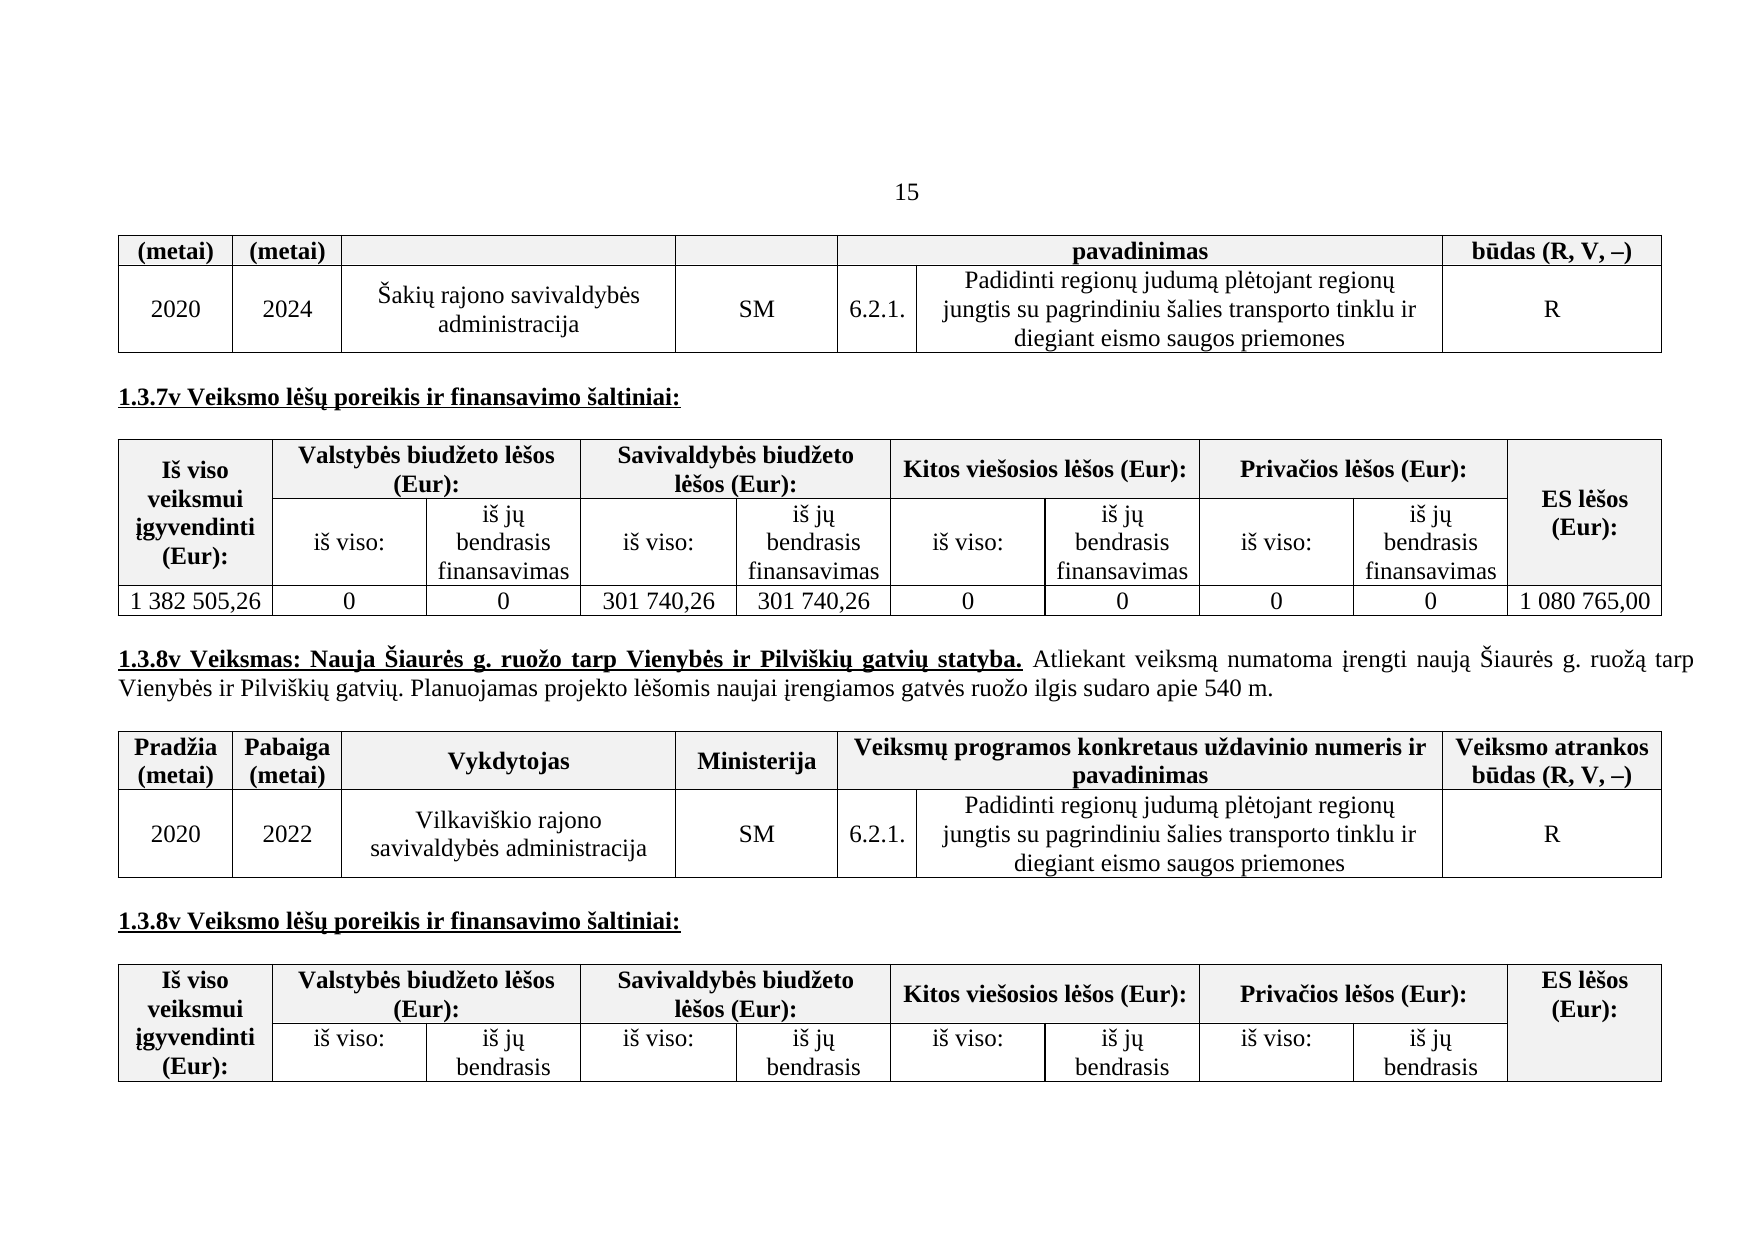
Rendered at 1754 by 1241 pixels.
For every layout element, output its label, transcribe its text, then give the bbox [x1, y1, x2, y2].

table_cell SM [676, 790, 837, 877]
table_cell iš jų bendrasis finansavimas [427, 499, 580, 585]
table_cell 0 [1200, 586, 1353, 615]
table_header ES lėšos (Eur): [1508, 440, 1661, 585]
table_header Valstybės biudžeto lėšos (Eur): [273, 965, 580, 1022]
table_cell 0 [891, 586, 1044, 615]
text 1.3.8v Veiksmas: Nauja Šiaurės g. ruožo tarp Vienybės ir Pilviškių gatvių statyba. Atliekant veiksmą numatoma įrengti naują Šiaurės g. ruožą tarp Vienybės ir Pilviškių gatvių. Planuojamas projekto lėšomis naujai įrengiamos gatvės ruožo ilgis sudaro apie 540 m. [118, 644, 1695, 702]
table_header ES lėšos (Eur): [1508, 965, 1661, 1081]
table_cell 301 740,26 [737, 586, 890, 615]
table_cell Šakių rajono savivaldybės administracija [342, 266, 675, 352]
table_cell iš jų bendrasis [427, 1024, 580, 1081]
table_cell 6.2.1. [838, 266, 916, 352]
table_cell iš viso: [581, 1024, 736, 1081]
table_cell iš jų bendrasis [1046, 1024, 1199, 1081]
table_cell iš jų bendrasis finansavimas [1046, 499, 1199, 585]
table_header Savivaldybės biudžeto lėšos (Eur): [581, 965, 890, 1022]
table_cell iš jų bendrasis finansavimas [1354, 499, 1507, 585]
table_header būdas (R, V, –) [1443, 236, 1661, 264]
table_header [342, 236, 675, 264]
table_cell iš jų bendrasis [737, 1024, 890, 1081]
table_header Kitos viešosios lėšos (Eur): [891, 965, 1199, 1022]
table_cell 2024 [233, 266, 341, 352]
table_cell 6.2.1. [838, 790, 916, 877]
table_cell 1 382 505,26 [119, 586, 272, 615]
table_header Kitos viešosios lėšos (Eur): [891, 440, 1199, 498]
table_header [676, 236, 837, 264]
table_header Pabaiga (metai) [233, 732, 341, 789]
table_header Veiksmų programos konkretaus uždavinio numeris ir pavadinimas [838, 732, 1442, 789]
table_cell 2020 [119, 266, 232, 352]
table_header Valstybės biudžeto lėšos (Eur): [273, 440, 580, 498]
table_cell iš jų bendrasis [1354, 1024, 1507, 1081]
table_header Privačios lėšos (Eur): [1200, 965, 1507, 1022]
table_cell iš viso: [273, 499, 426, 585]
table_cell 2022 [233, 790, 341, 877]
table_cell 0 [1354, 586, 1507, 615]
table_cell iš viso: [581, 499, 736, 585]
table_cell Padidinti regionų judumą plėtojant regionų jungtis su pagrindiniu šalies transporto tinklu ir diegiant eismo saugos priemones [917, 266, 1442, 352]
table_header (metai) [233, 236, 341, 264]
text 1.3.7v Veiksmo lėšų poreikis ir finansavimo šaltiniai: [118, 382, 1695, 410]
table_cell Padidinti regionų judumą plėtojant regionų jungtis su pagrindiniu šalies transporto tinklu ir diegiant eismo saugos priemones [917, 790, 1442, 877]
table_cell iš viso: [1200, 499, 1353, 585]
table_cell 2020 [119, 790, 232, 877]
table_cell iš viso: [891, 499, 1044, 585]
table_cell iš jų bendrasis finansavimas [737, 499, 890, 585]
table_cell R [1443, 790, 1661, 877]
table_cell Vilkaviškio rajono savivaldybės administracija [342, 790, 675, 877]
table_cell 1 080 765,00 [1508, 586, 1661, 615]
table_header Iš viso veiksmui įgyvendinti (Eur): [119, 440, 272, 585]
table_cell R [1443, 266, 1661, 352]
table_cell 0 [1046, 586, 1199, 615]
table_header pavadinimas [838, 236, 1442, 264]
table_cell 301 740,26 [581, 586, 736, 615]
table_header Vykdytojas [342, 732, 675, 789]
table_header Savivaldybės biudžeto lėšos (Eur): [581, 440, 890, 498]
table_header Privačios lėšos (Eur): [1200, 440, 1507, 498]
table_cell iš viso: [1200, 1024, 1353, 1081]
table_cell 0 [273, 586, 426, 615]
table_header Ministerija [676, 732, 837, 789]
table_cell 0 [427, 586, 580, 615]
table_header Iš viso veiksmui įgyvendinti (Eur): [119, 965, 272, 1081]
table_header Pradžia (metai) [119, 732, 232, 789]
table_header (metai) [119, 236, 232, 264]
table_cell iš viso: [273, 1024, 426, 1081]
table_cell SM [676, 266, 837, 352]
text 1.3.8v Veiksmo lėšų poreikis ir finansavimo šaltiniai: [118, 906, 1695, 935]
table_header Veiksmo atrankos būdas (R, V, –) [1443, 732, 1661, 789]
table_cell iš viso: [891, 1024, 1044, 1081]
